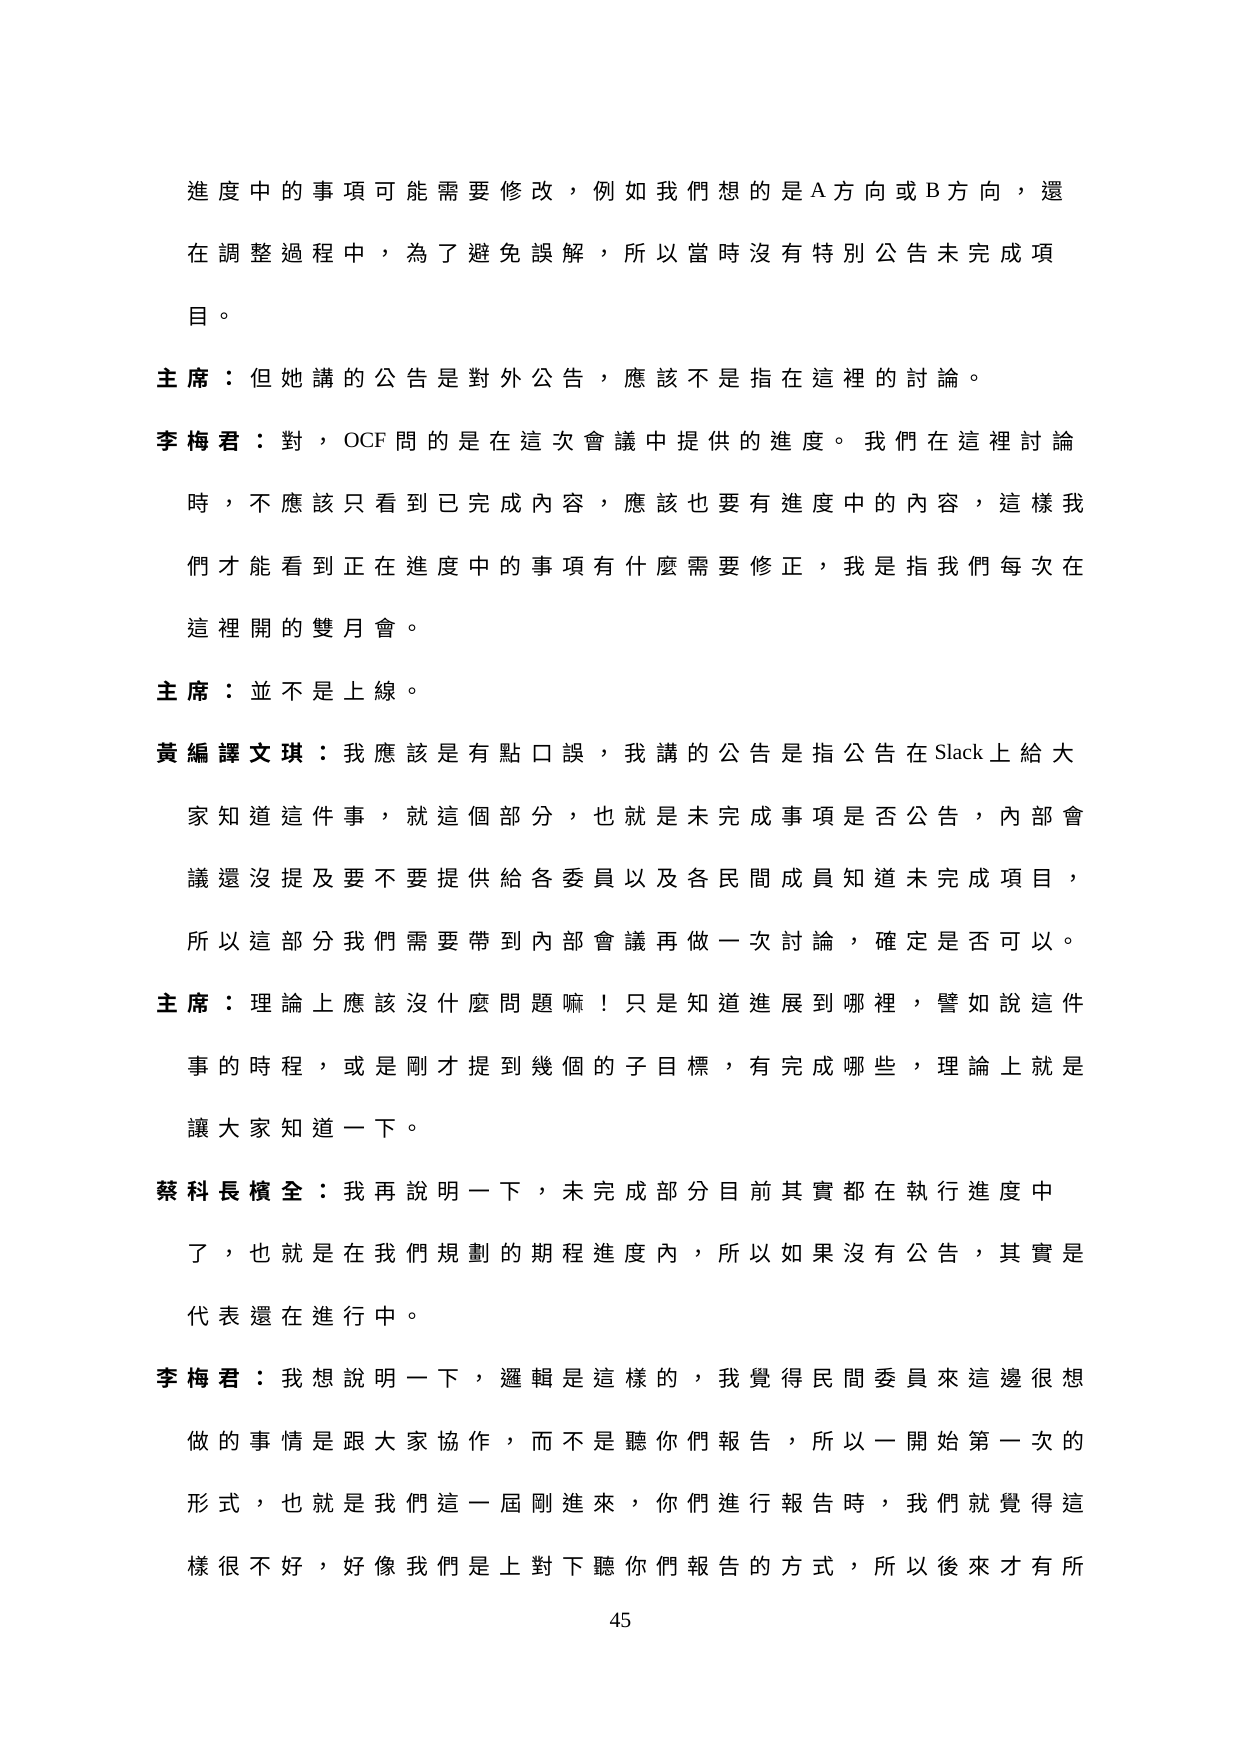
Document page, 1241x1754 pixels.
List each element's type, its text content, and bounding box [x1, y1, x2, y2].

text 李梅君：對，OCF問的是在這次會議中提供的進度。我們在這裡討論時，不應該只看到已完成內容，應該也要有進度中的內容，這樣我們才能看到正在進度中的事項有什麼需要修正，我是指我們每次在這裡開的雙月會。 [151, 408, 1089, 658]
text 進度中的事項可能需要修改，例如我們想的是A方向或B方向，還在調整過程中，為了避免誤解，所以當時沒有特別公告未完成項目。 [151, 158, 1089, 346]
text 主席：並不是上線。 [151, 658, 1089, 721]
text 主席：理論上應該沒什麼問題嘛！只是知道進展到哪裡，譬如說這件事的時程，或是剛才提到幾個的子目標，有完成哪些，理論上就是讓大家知道一下。 [151, 971, 1089, 1158]
text 李梅君：我想說明一下，邏輯是這樣的，我覺得民間委員來這邊很想做的事情是跟大家協作，而不是聽你們報告，所以一開始第一次的形式，也就是我們這一屆剛進來，你們進行報告時，我們就覺得這樣很不好，好像我們是上對下聽你們報告的方式，所以後來才有所 [151, 1346, 1089, 1596]
text 主席：但她講的公告是對外公告，應該不是指在這裡的討論。 [151, 346, 1089, 408]
text 蔡科長檳全：我再說明一下，未完成部分目前其實都在執行進度中了，也就是在我們規劃的期程進度內，所以如果沒有公告，其實是代表還在進行中。 [151, 1158, 1089, 1346]
text 黃編譯文琪：我應該是有點口誤，我講的公告是指公告在Slack上給大家知道這件事，就這個部分，也就是未完成事項是否公告，內部會議還沒提及要不要提供給各委員以及各民間成員知道未完成項目，所以這部分我們需要帶到內部會議再做一次討論，確定是否可以。 [151, 721, 1089, 971]
